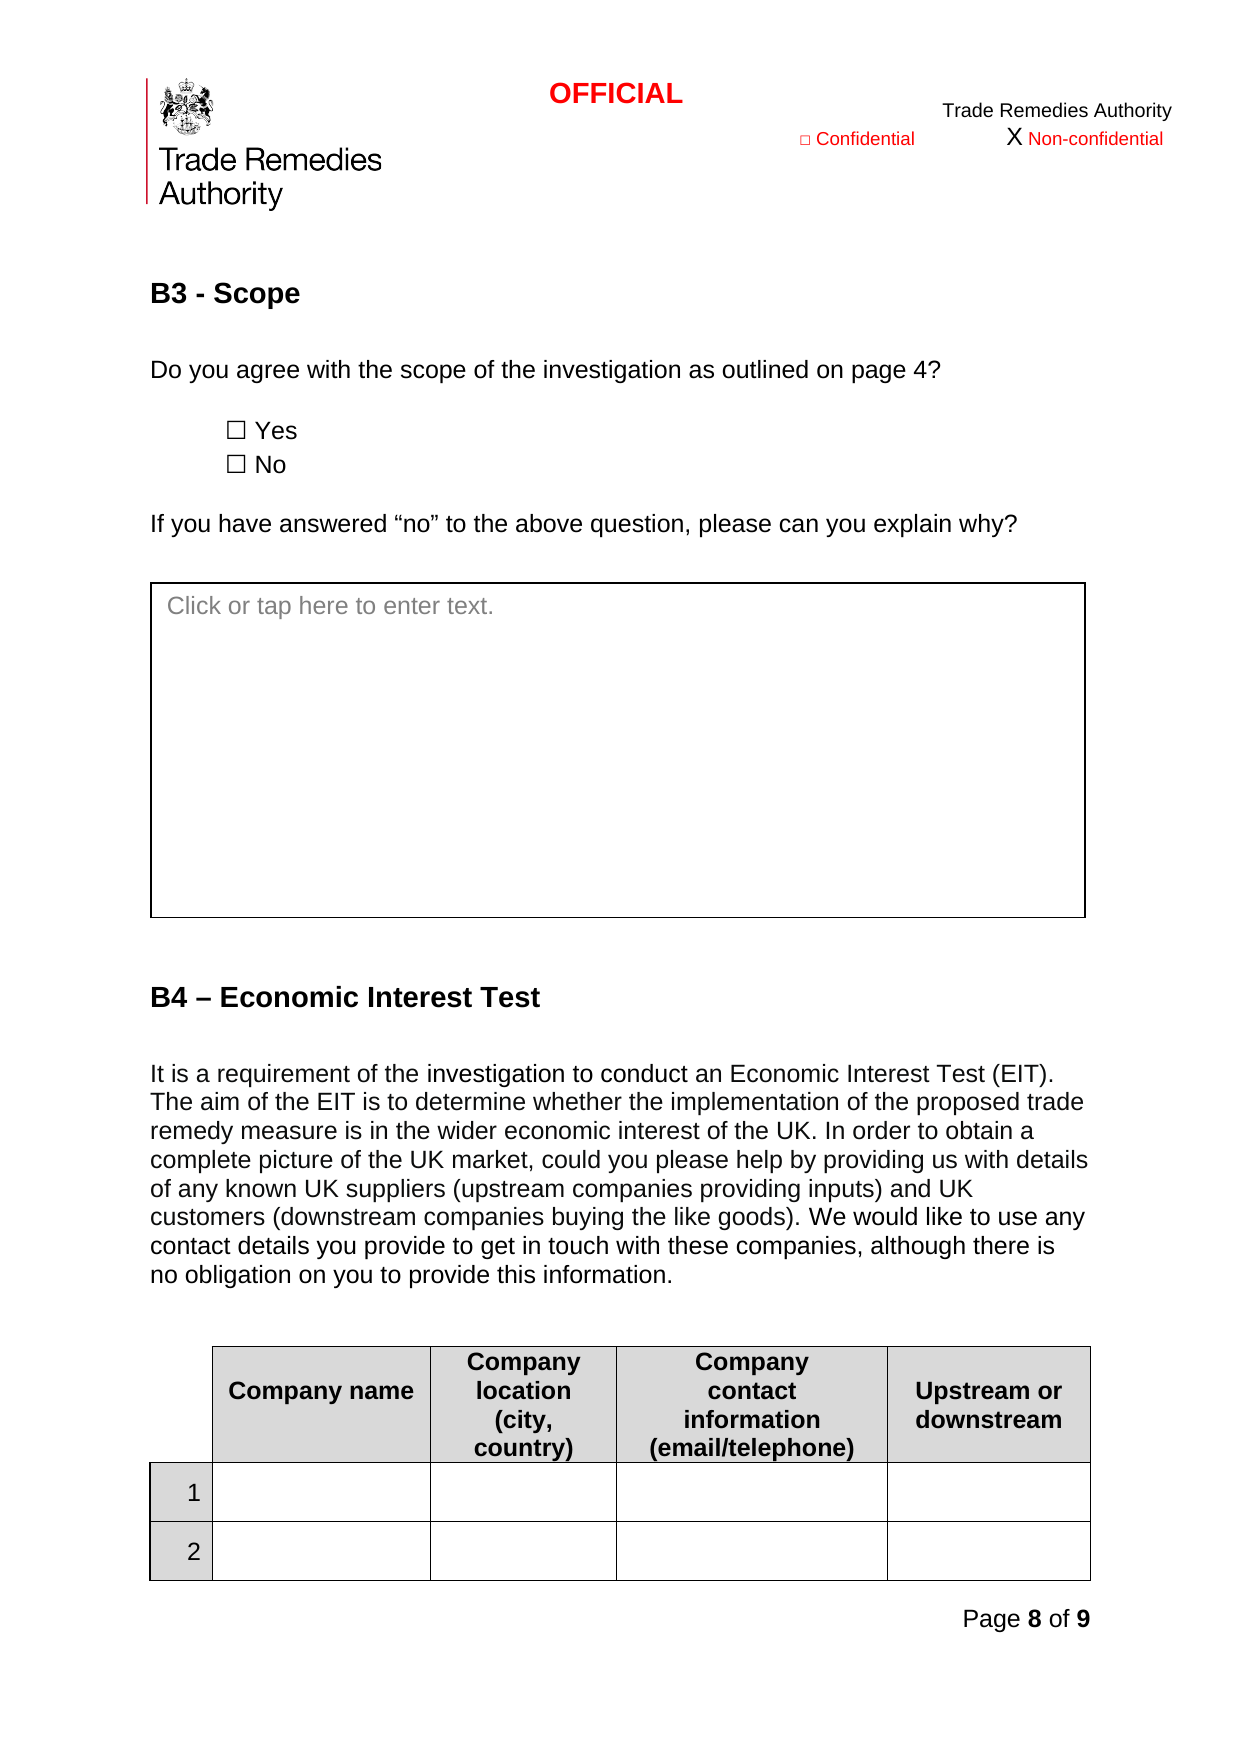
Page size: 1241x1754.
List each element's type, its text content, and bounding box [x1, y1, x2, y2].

text ☐ Yes [225, 412, 1090, 446]
table_header Company contact information (email/telephone) [617, 1347, 887, 1462]
table_cell [431, 1463, 616, 1521]
text If you have answered “no” to the above question, please can you explain why? [150, 509, 1090, 538]
table_cell 2 [151, 1522, 212, 1580]
table_cell [888, 1522, 1090, 1580]
text Click or tap here to enter text. [167, 591, 1069, 620]
table_cell [888, 1463, 1090, 1521]
table_cell [617, 1522, 887, 1580]
text ☐ No [225, 446, 1090, 480]
table_cell [431, 1522, 616, 1580]
table_cell [213, 1463, 430, 1521]
subtitle B4 – Economic Interest Test [150, 980, 1090, 1013]
table_header Upstream or downstream [888, 1347, 1090, 1462]
table_cell [213, 1522, 430, 1580]
table_header Company name [213, 1347, 430, 1462]
table_cell 1 [151, 1463, 212, 1521]
text Do you agree with the scope of the investigation as outlined on page 4? [150, 355, 1090, 383]
subtitle B3 - Scope [150, 276, 1090, 309]
table_header Company location (city, country) [431, 1347, 616, 1462]
table_cell [617, 1463, 887, 1521]
table_header [150, 1346, 212, 1462]
text It is a requirement of the investigation to conduct an Economic Interest Test (EIT). The aim of the EIT is to determine whether the implementation of the proposed trade remedy measure is in the wider economic interest of the UK. In order to obtain a complete picture of the UK market, could you please help by providing us with details of any known UK suppliers (upstream companies providing inputs) and UK customers (downstream companies buying the like goods). We would like to use any contact details you provide to get in touch with these companies, although there is no obligation on you to provide this information. [150, 1059, 1090, 1289]
